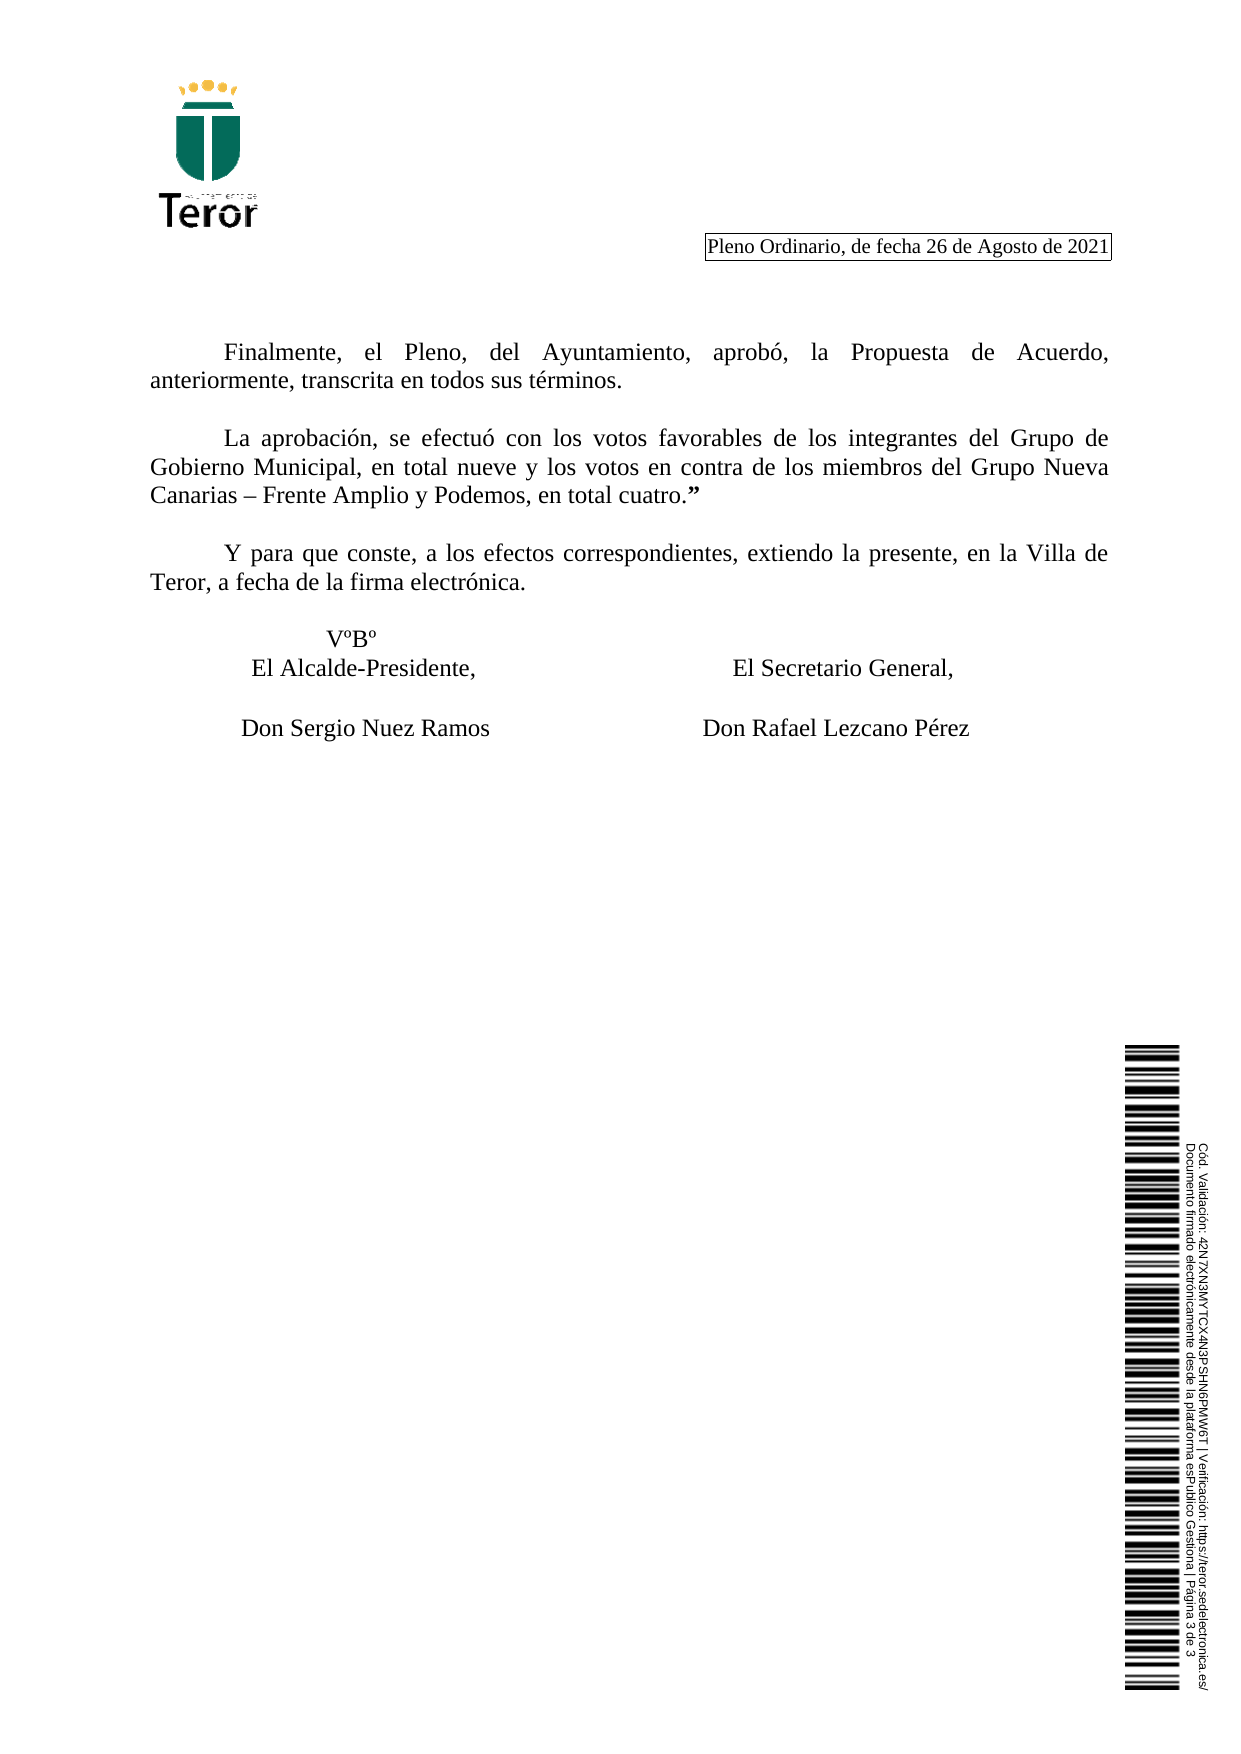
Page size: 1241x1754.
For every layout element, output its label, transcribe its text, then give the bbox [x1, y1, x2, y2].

text Cód. Validación: 42N7XN3MYTCX4N3PSHN6PMW6T | Verificación: https://teror.sedelectronica.es/ Documento firmado electrónicamente desde la plataforma esPublico Gestiona | Página 3 de 3 [1185, 1143, 1210, 1692]
text VºBº [326, 624, 1194, 653]
subtitle Finalmente, el Pleno, del Ayuntamiento, aprobó, la Propuesta de Acuerdo, anteriormente, transcrita en todos sus términos. [150, 337, 1110, 394]
text Y para que conste, a los efectos correspondientes, extiendo la presente, en la Villa de Teror, a fecha de la firma electrónica. [150, 538, 1110, 596]
picture [178, 80, 237, 109]
picture [1125, 1045, 1184, 1690]
picture [176, 116, 204, 181]
text La aprobación, se efectuó con los votos favorables de los integrantes del Grupo de Gobierno Municipal, en total nueve y los votos en contra de los miembros del Grupo Nueva Canarias – Frente Amplio y Podemos, en total cuatro.” [150, 423, 1110, 509]
text Don Sergio Nuez Ramos Don Rafael Lezcano Pérez [48, 713, 1162, 742]
picture [158, 193, 258, 228]
text El Alcalde-Presidente, El Secretario General, [48, 653, 1157, 682]
picture [212, 116, 240, 181]
